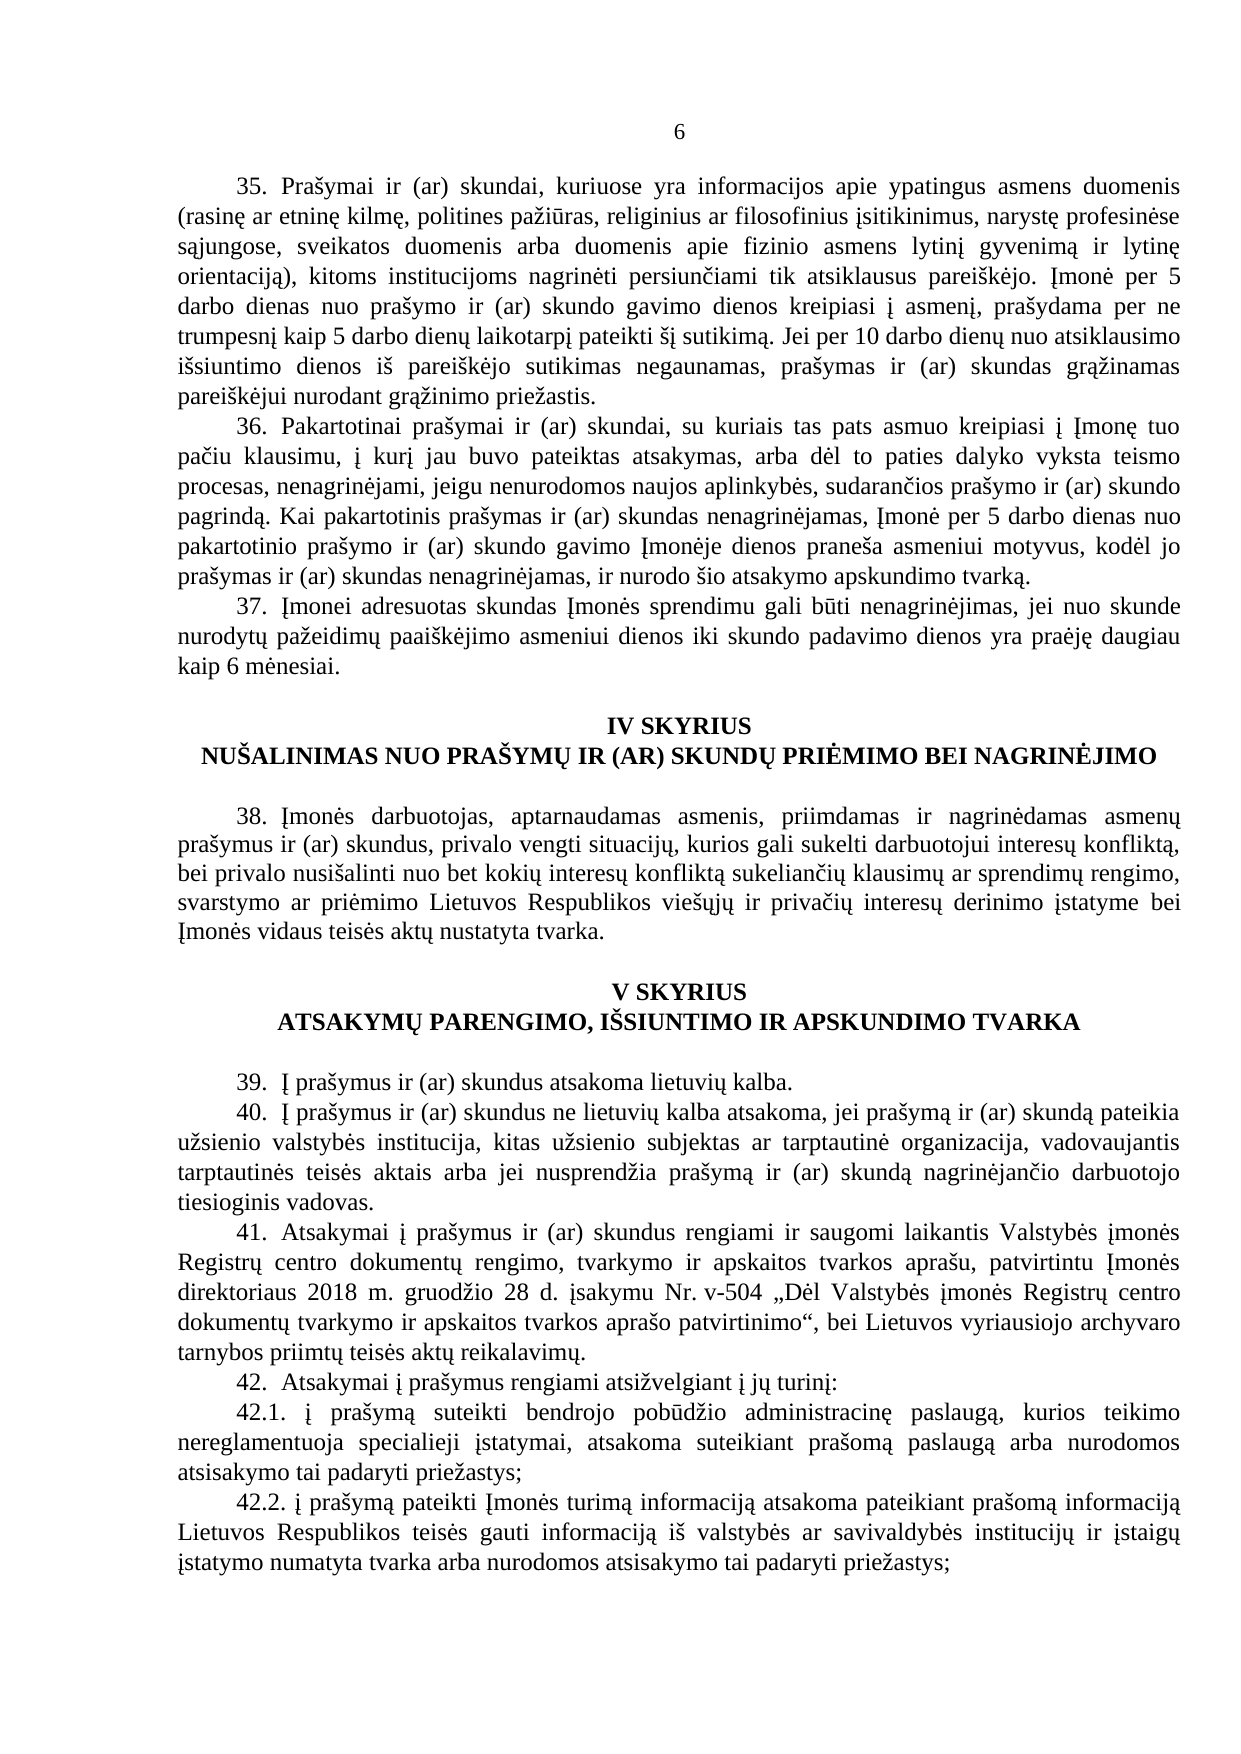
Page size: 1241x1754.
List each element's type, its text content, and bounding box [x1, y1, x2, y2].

text 39. Į prašymus ir (ar) skundus atsakoma lietuvių kalba. [177, 1066, 1181, 1096]
text V SKYRIUS [177, 976, 1181, 1006]
text IV SKYRIUS [177, 711, 1181, 741]
text 35. Prašymai ir (ar) skundai, kuriuose yra informacijos apie ypatingus asmens duomenis (rasinę ar etninę kilmę, politines pažiūras, religinius ar filosofinius įsitikinimus, narystę profesinėse sąjungose, sveikatos duomenis arba duomenis apie fizinio asmens lytinį gyvenimą ir lytinę orientaciją), kitoms institucijoms nagrinėti persiunčiami tik atsiklausus pareiškėjo. Įmonė per 5 darbo dienas nuo prašymo ir (ar) skundo gavimo dienos kreipiasi į asmenį, prašydama per ne trumpesnį kaip 5 darbo dienų laikotarpį pateikti šį sutikimą. Jei per 10 darbo dienų nuo atsiklausimo išsiuntimo dienos iš pareiškėjo sutikimas negaunamas, prašymas ir (ar) skundas grąžinamas pareiškėjui nurodant grąžinimo priežastis. [177, 171, 1181, 411]
text 40. Į prašymus ir (ar) skundus ne lietuvių kalba atsakoma, jei prašymą ir (ar) skundą pateikia užsienio valstybės institucija, kitas užsienio subjektas ar tarptautinė organizacija, vadovaujantis tarptautinės teisės aktais arba jei nusprendžia prašymą ir (ar) skundą nagrinėjančio darbuotojo tiesioginis vadovas. [177, 1096, 1181, 1216]
text 42. Atsakymai į prašymus rengiami atsižvelgiant į jų turinį: [177, 1366, 1181, 1396]
text 36. Pakartotinai prašymai ir (ar) skundai, su kuriais tas pats asmuo kreipiasi į Įmonę tuo pačiu klausimu, į kurį jau buvo pateiktas atsakymas, arba dėl to paties dalyko vyksta teismo procesas, nenagrinėjami, jeigu nenurodomos naujos aplinkybės, sudarančios prašymo ir (ar) skundo pagrindą. Kai pakartotinis prašymas ir (ar) skundas nenagrinėjamas, Įmonė per 5 darbo dienas nuo pakartotinio prašymo ir (ar) skundo gavimo Įmonėje dienos praneša asmeniui motyvus, kodėl jo prašymas ir (ar) skundas nenagrinėjamas, ir nurodo šio atsakymo apskundimo tvarką. [177, 411, 1181, 591]
text ATSAKYMŲ PARENGIMO, IŠSIUNTIMO IR APSKUNDIMO TVARKA [177, 1006, 1181, 1036]
text 38. Įmonės darbuotojas, aptarnaudamas asmenis, priimdamas ir nagrinėdamas asmenų prašymus ir (ar) skundus, privalo vengti situacijų, kurios gali sukelti darbuotojui interesų konfliktą, bei privalo nusišalinti nuo bet kokių interesų konfliktą sukeliančių klausimų ar sprendimų rengimo, svarstymo ar priėmimo Lietuvos Respublikos viešųjų ir privačių interesų derinimo įstatyme bei Įmonės vidaus teisės aktų nustatyta tvarka. [177, 801, 1181, 944]
text 42.1. į prašymą suteikti bendrojo pobūdžio administracinę paslaugą, kurios teikimo nereglamentuoja specialieji įstatymai, atsakoma suteikiant prašomą paslaugą arba nurodomos atsisakymo tai padaryti priežastys; [177, 1396, 1181, 1486]
text NUŠALINIMAS NUO PRAŠYMŲ IR (AR) SKUNDŲ PRIĖMIMO BEI NAGRINĖJIMO [177, 741, 1181, 771]
text 41. Atsakymai į prašymus ir (ar) skundus rengiami ir saugomi laikantis Valstybės įmonės Registrų centro dokumentų rengimo, tvarkymo ir apskaitos tvarkos aprašu, patvirtintu Įmonės direktoriaus 2018 m. gruodžio 28 d. įsakymu Nr. v-504 „Dėl Valstybės įmonės Registrų centro dokumentų tvarkymo ir apskaitos tvarkos aprašo patvirtinimo“, bei Lietuvos vyriausiojo archyvaro tarnybos priimtų teisės aktų reikalavimų. [177, 1216, 1181, 1366]
text 37. Įmonei adresuotas skundas Įmonės sprendimu gali būti nenagrinėjimas, jei nuo skunde nurodytų pažeidimų paaiškėjimo asmeniui dienos iki skundo padavimo dienos yra praėję daugiau kaip 6 mėnesiai. [177, 591, 1181, 681]
text 42.2. į prašymą pateikti Įmonės turimą informaciją atsakoma pateikiant prašomą informaciją Lietuvos Respublikos teisės gauti informaciją iš valstybės ar savivaldybės institucijų ir įstaigų įstatymo numatyta tvarka arba nurodomos atsisakymo tai padaryti priežastys; [177, 1486, 1181, 1576]
